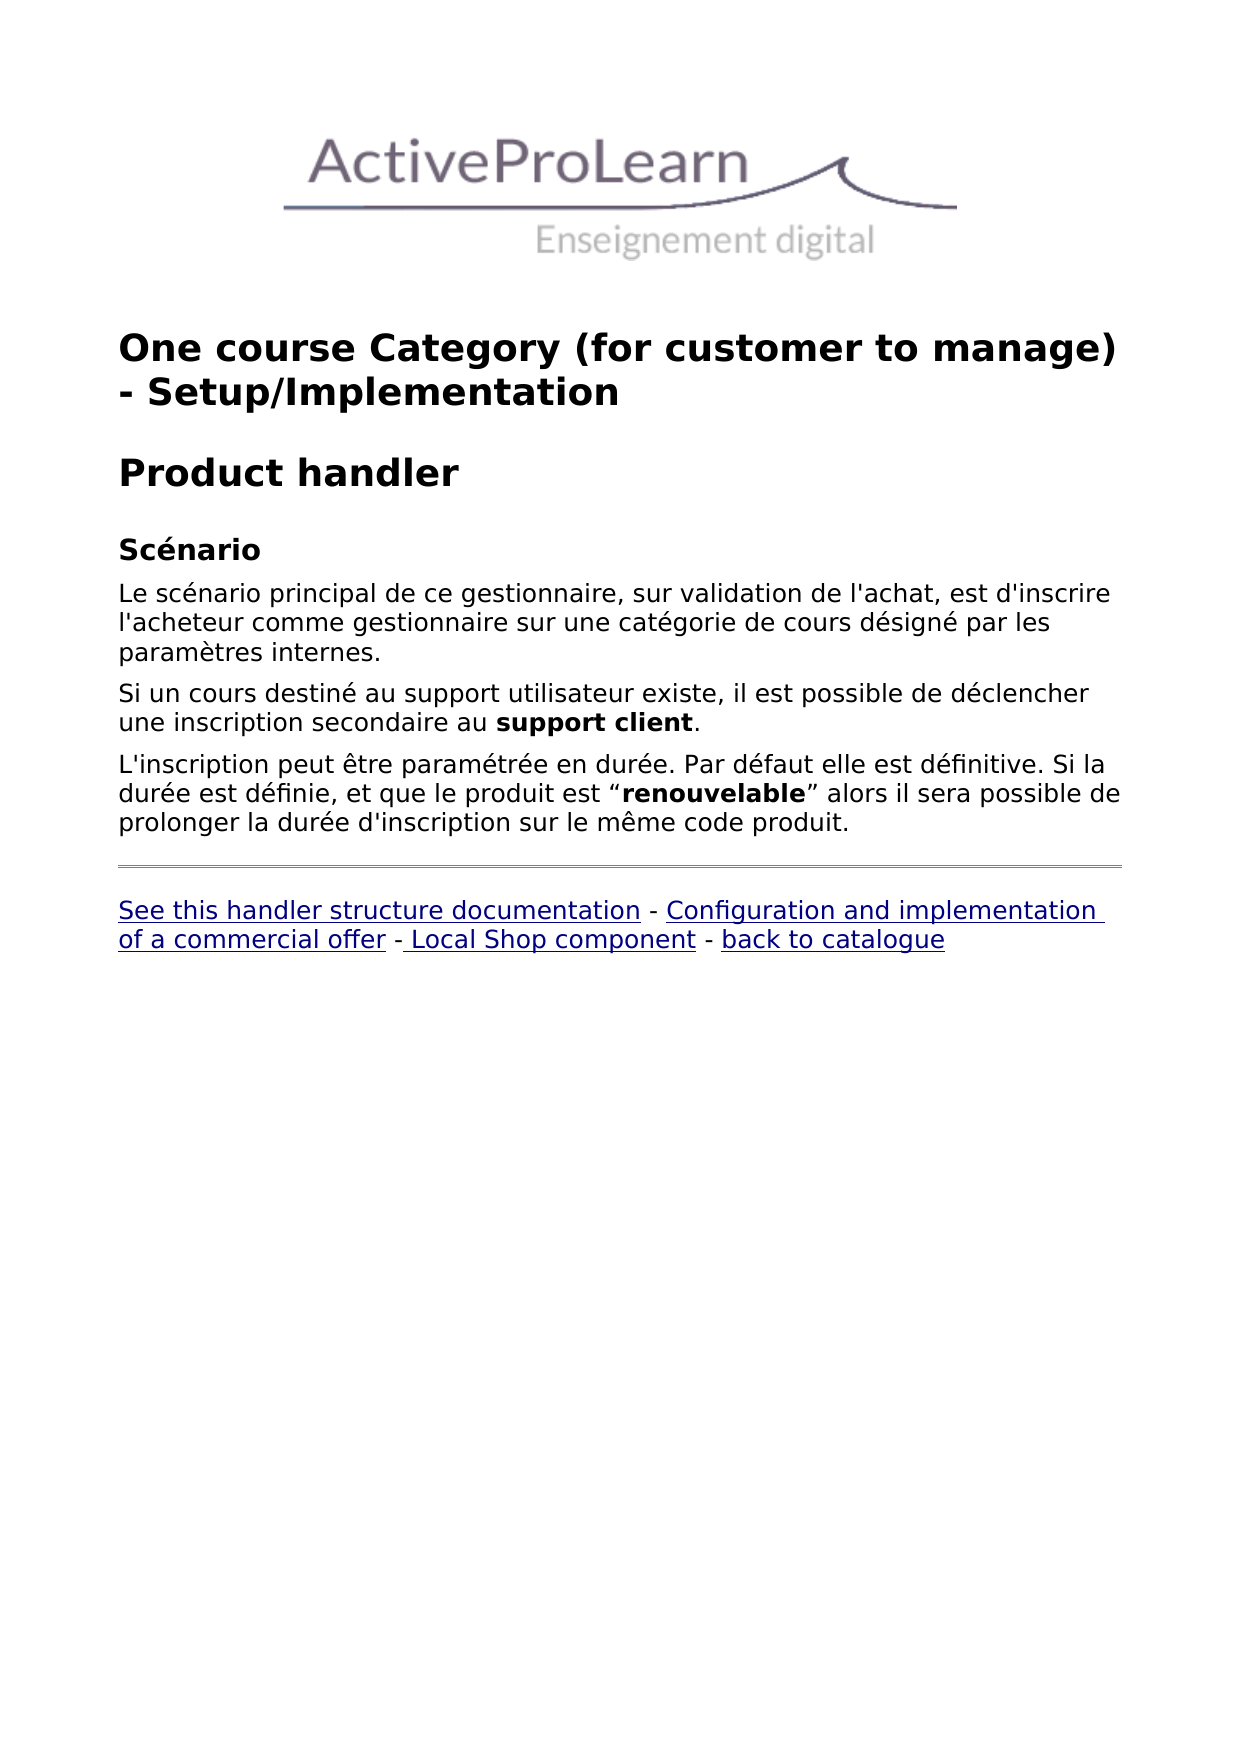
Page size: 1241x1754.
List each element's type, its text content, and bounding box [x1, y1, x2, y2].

text L'inscription peut être paramétrée en durée. Par défaut elle est définitive. Si la durée est définie, et que le produit est “renouvelable” alors il sera possible de prolonger la durée d'inscription sur le même code produit. [118, 750, 1122, 838]
subtitle Scénario [118, 533, 1122, 567]
subtitle One course Category (for customer to manage) - Setup/Implementation [118, 327, 1122, 414]
text See this handler structure documentation - Configuration and implementation of a commercial offer - Local Shop component - back to catalogue [118, 897, 1122, 955]
text Le scénario principal de ce gestionnaire, sur validation de l'achat, est d'inscrire l'acheteur comme gestionnaire sur une catégorie de cours désigné par les paramètres internes. [118, 579, 1122, 667]
picture [283, 118, 957, 261]
text Si un cours destiné au support utilisateur existe, il est possible de déclencher une inscription secondaire au support client. [118, 679, 1122, 738]
subtitle Product handler [118, 452, 1122, 495]
